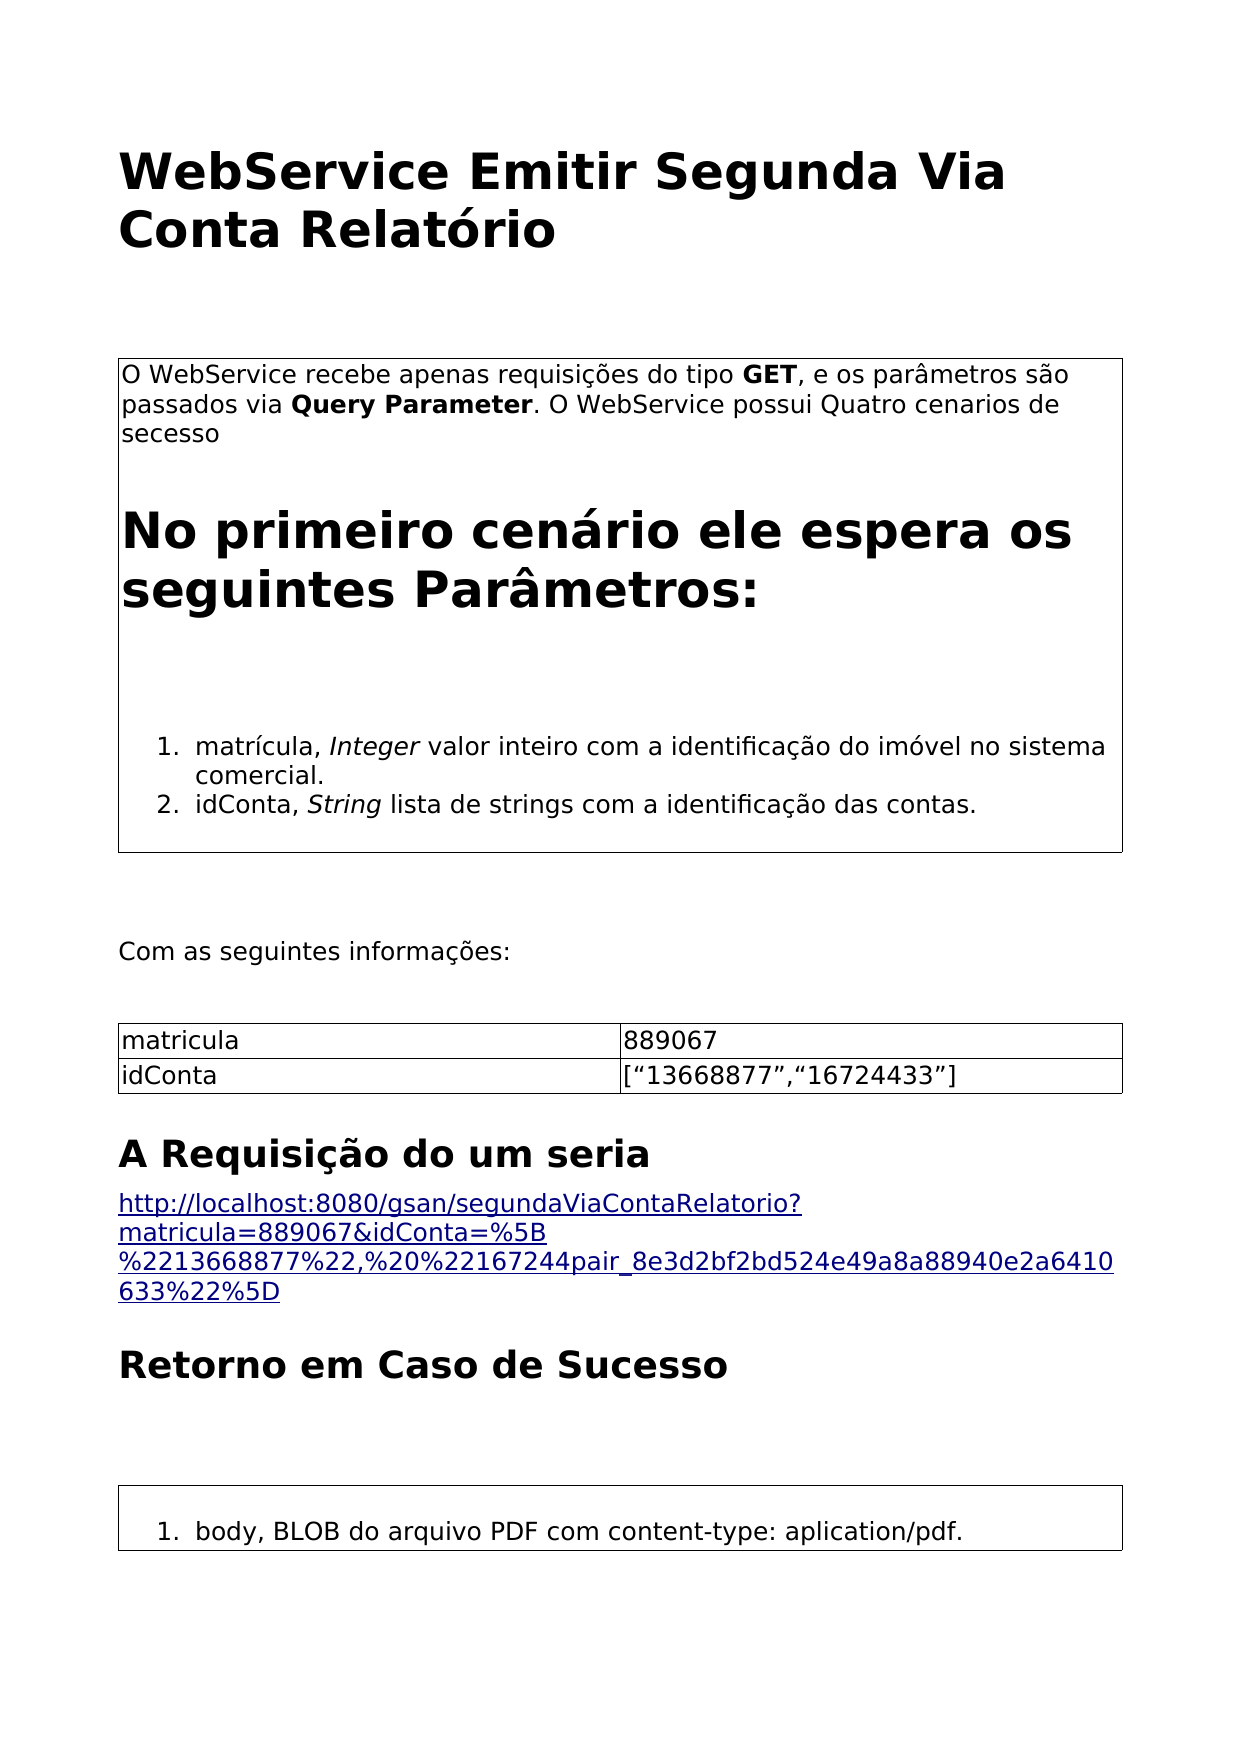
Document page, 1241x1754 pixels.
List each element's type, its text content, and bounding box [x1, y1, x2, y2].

table_header body, BLOB do arquivo PDF com content-type: aplication/pdf. [119, 1486, 1122, 1550]
subtitle WebService Emitir Segunda Via Conta Relatório [118, 143, 1122, 259]
text http://localhost:8080/gsan/segundaViaContaRelatorio?matricula=889067&idConta=%5B%2213668877%22,%20%22167244pair_8e3d2bf2bd524e49a8a88940e2a6410633%22%5D [118, 1189, 1122, 1306]
table_header 889067 [621, 1024, 1122, 1058]
table_header matricula [119, 1024, 620, 1058]
table_header O WebService recebe apenas requisições do tipo GET, e os parâmetros são passados via Query Parameter. O WebService possui Quatro cenarios de secesso No primeiro cenário ele espera os seguintes Parâmetros: matrícula, Integer valor inteiro com a identificação do imóvel no sistema comercial. idConta, String lista de strings com a identificação das contas. [119, 359, 1122, 852]
subtitle Retorno em Caso de Sucesso [118, 1343, 1122, 1387]
subtitle A Requisição do um seria [118, 1133, 1122, 1177]
table_cell [“13668877”,“16724433”] [621, 1059, 1122, 1093]
text Com as seguintes informações: [118, 937, 1122, 996]
table_cell idConta [119, 1059, 620, 1093]
